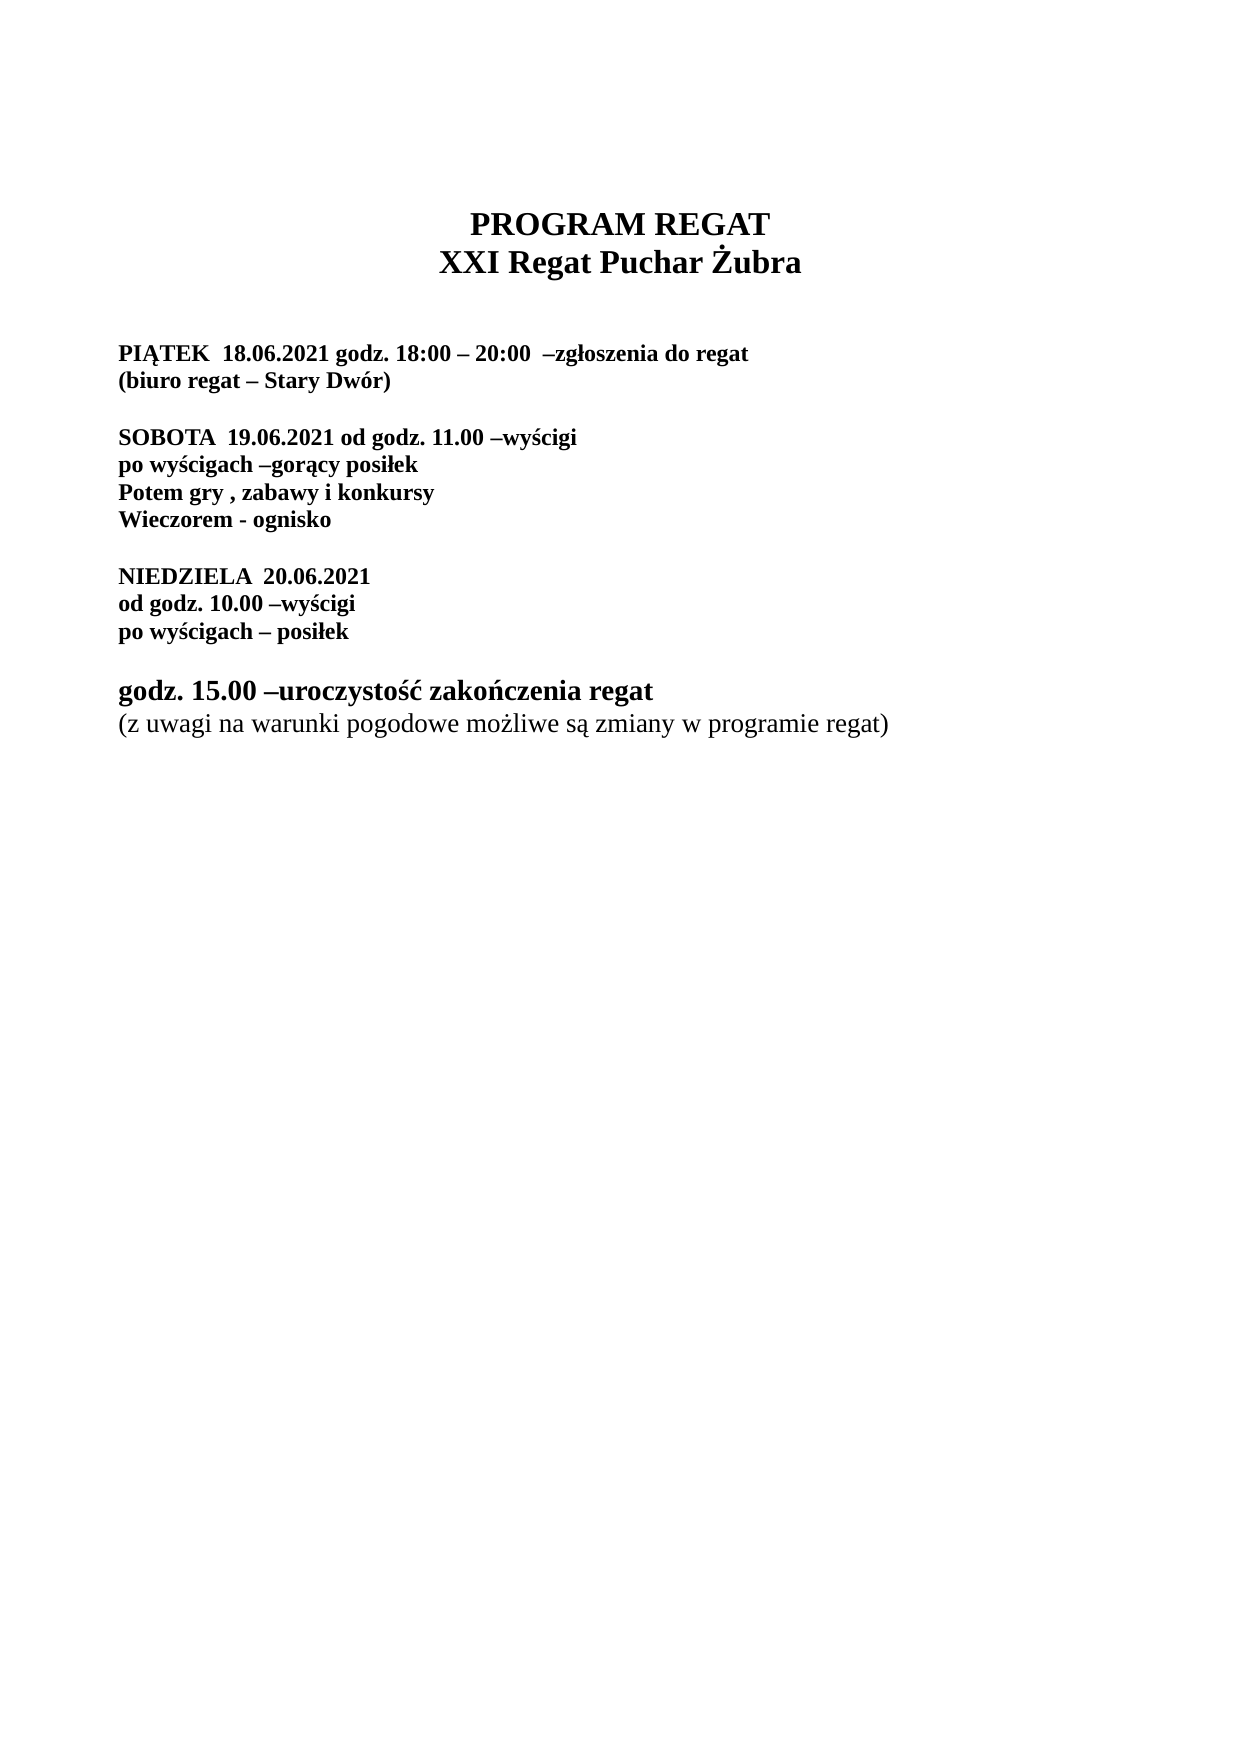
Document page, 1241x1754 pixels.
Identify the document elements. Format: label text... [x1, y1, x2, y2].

text Wieczorem - ognisko [118, 505, 1122, 533]
text Potem gry , zabawy i konkursy [118, 478, 1122, 505]
text godz. 15.00 –uroczystość zakończenia regat [118, 673, 1122, 707]
text PIĄTEK 18.06.2021 godz. 18:00 – 20:00 –zgłoszenia do regat [118, 338, 1122, 366]
text po wyścigach – posiłek [118, 617, 1122, 644]
text PROGRAM REGAT [118, 204, 1122, 243]
text po wyścigach –gorący posiłek [118, 450, 1122, 478]
text NIEDZIELA 20.06.2021 [118, 562, 1122, 589]
text XXI Regat Puchar Żubra [118, 243, 1122, 281]
text (biuro regat – Stary Dwór) [118, 366, 1122, 394]
text od godz. 10.00 –wyścigi [118, 589, 1122, 617]
text SOBOTA 19.06.2021 od godz. 11.00 –wyścigi [118, 422, 1122, 450]
text (z uwagi na warunki pogodowe możliwe są zmiany w programie regat) [118, 707, 1122, 738]
